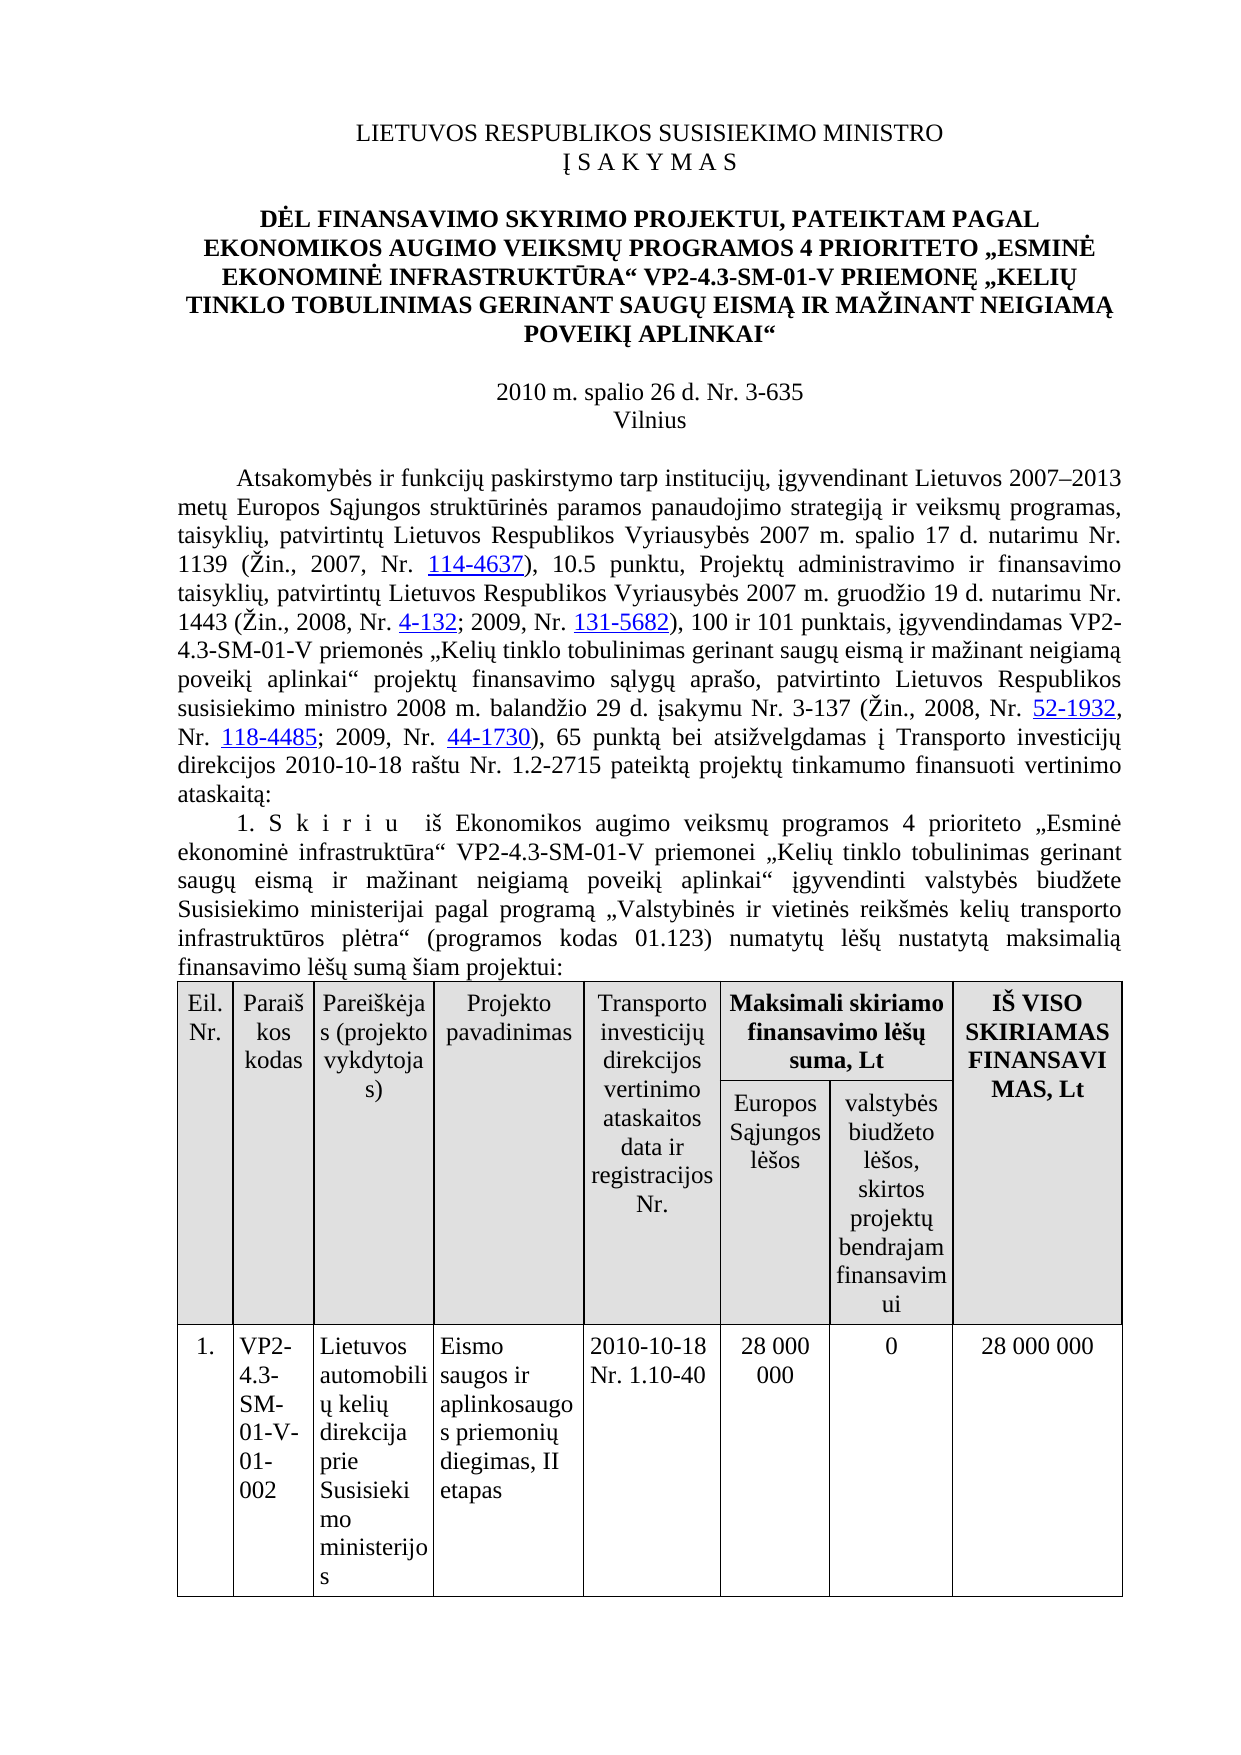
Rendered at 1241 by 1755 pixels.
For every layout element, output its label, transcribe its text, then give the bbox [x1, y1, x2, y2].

table_cell valstybės biudžeto lėšos, skirtos projektų bendrajam finansavimui [831, 1081, 952, 1324]
table_cell 28 000 000 [721, 1325, 829, 1596]
table_header Pareiškėjas (projekto vykdytojas) [315, 982, 433, 1324]
table_header Transporto investicijų direkcijos vertinimo ataskaitos data ir registracijos Nr. [585, 982, 720, 1324]
text LIETUVOS RESPUBLIKOS SUSISIEKIMO MINISTRO [177, 118, 1122, 147]
table_header Paraiškos kodas [234, 982, 313, 1324]
table_header Eil. Nr. [178, 982, 232, 1324]
text DĖL finansavimo skyrimo PROJEKTUI, PATEIKTAM PAGAL ekonomikos augimo veiksmų programos 4 PRIORITETO „ESMINĖ EKONOMINĖ INFRASTRUKTŪRA“ VP2-4.3-SM-01-V PRIEMONĘ „kelių tinklo tobulinimas gerinant saugų eismą ir mažinant neigiamą poveikį aplinkai“ [177, 204, 1122, 348]
table_cell Europos Sąjungos lėšos [721, 1081, 829, 1324]
table_cell 1. [178, 1325, 233, 1596]
table_header Maksimali skiriamo finansavimo lėšų suma, Lt [721, 982, 952, 1080]
table_cell 2010-10-18 Nr. 1.10-40 [584, 1325, 720, 1596]
text 1. S k i r i u iš Ekonomikos augimo veiksmų programos 4 prioriteto „Esminė ekonominė infrastruktūra“ VP2-4.3-SM-01-V priemonei „Kelių tinklo tobulinimas gerinant saugų eismą ir mažinant neigiamą poveikį aplinkai“ įgyvendinti valstybės biudžete Susisiekimo ministerijai pagal programą „Valstybinės ir vietinės reikšmės kelių transporto infrastruktūros plėtra“ (programos kodas 01.123) numatytų lėšų nustatytą maksimalią finansavimo lėšų sumą šiam projektui: [177, 808, 1122, 981]
table_cell 0 [830, 1325, 952, 1596]
text Atsakomybės ir funkcijų paskirstymo tarp institucijų, įgyvendinant Lietuvos 2007–2013 metų Europos Sąjungos struktūrinės paramos panaudojimo strategiją ir veiksmų programas, taisyklių, patvirtintų Lietuvos Respublikos Vyriausybės 2007 m. spalio 17 d. nutarimu Nr. 1139 (Žin., 2007, Nr. 114-4637), 10.5 punktu, Projektų administravimo ir finansavimo taisyklių, patvirtintų Lietuvos Respublikos Vyriausybės 2007 m. gruodžio 19 d. nutarimu Nr. 1443 (Žin., 2008, Nr. 4-132; 2009, Nr. 131-5682), 100 ir 101 punktais, įgyvendindamas VP2-4.3-SM-01-V priemonės „Kelių tinklo tobulinimas gerinant saugų eismą ir mažinant neigiamą poveikį aplinkai“ projektų finansavimo sąlygų aprašo, patvirtinto Lietuvos Respublikos susisiekimo ministro 2008 m. balandžio 29 d. įsakymu Nr. 3-137 (Žin., 2008, Nr. 52-1932, Nr. 118-4485; 2009, Nr. 44-1730), 65 punktą bei atsižvelgdamas į Transporto investicijų direkcijos 2010-10-18 raštu Nr. 1.2-2715 pateiktą projektų tinkamumo finansuoti vertinimo ataskaitą: [177, 463, 1122, 808]
text 2010 m. spalio 26 d. Nr. 3-635 [177, 377, 1122, 406]
table_cell Eismo saugos ir aplinkosaugos priemonių diegimas, II etapas [434, 1325, 583, 1596]
text Vilnius [177, 406, 1122, 434]
table_cell 28 000 000 [953, 1325, 1122, 1596]
table_header IŠ VISO SKIRIAMAS FINANSAVIMAS, Lt [954, 982, 1121, 1324]
table_cell VP2-4.3-SM-01-V-01-002 [234, 1325, 313, 1596]
table_cell Lietuvos automobilių kelių direkcija prie Susisiekimo ministerijos [314, 1325, 433, 1596]
table_header Projekto pavadinimas [435, 982, 583, 1324]
text Į S A K Y M A S [177, 147, 1122, 176]
